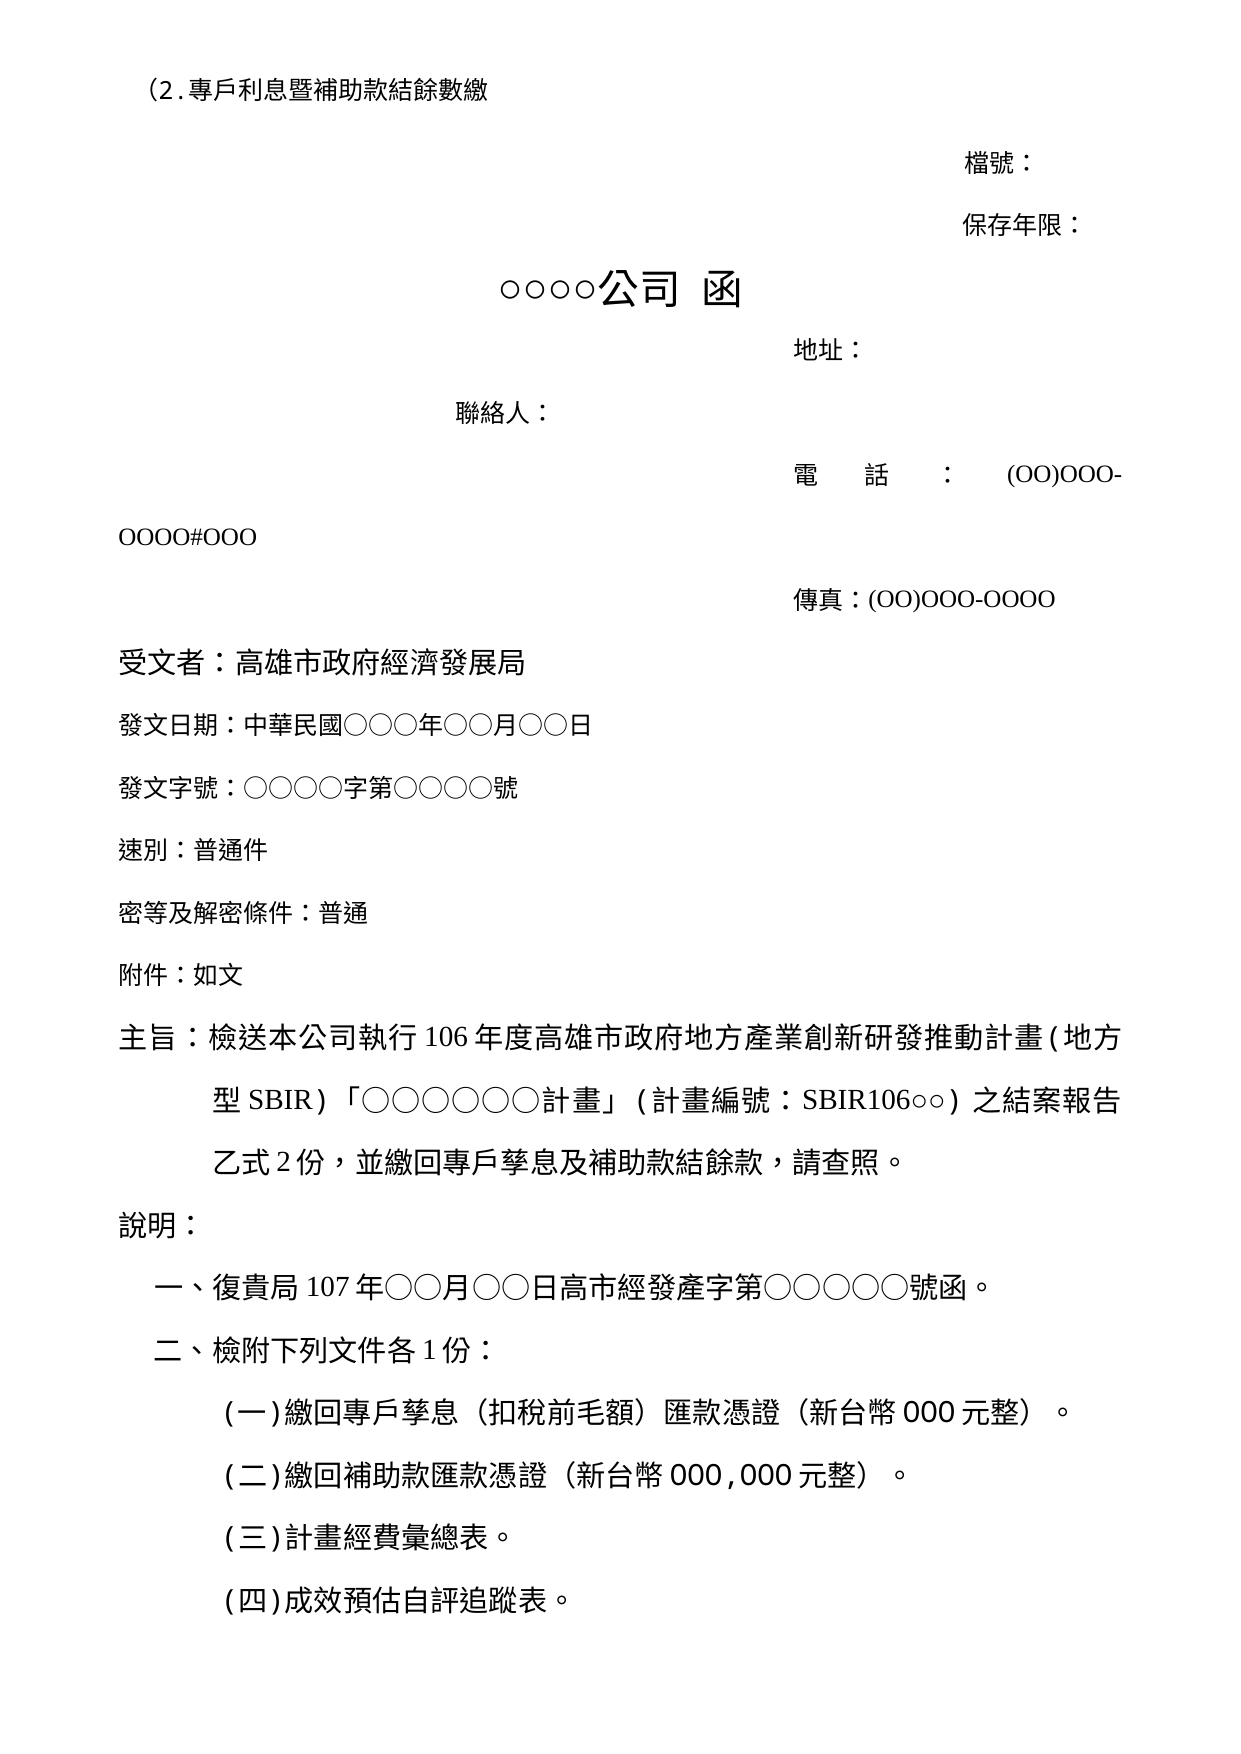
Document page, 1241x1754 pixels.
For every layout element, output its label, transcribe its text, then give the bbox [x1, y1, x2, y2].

text 一、復貴局107年○○月○○日高市經發產字第○○○○○號函。 [154, 1244, 1122, 1307]
text 速別：普通件 [118, 807, 1122, 869]
text 二、檢附下列文件各1份： [153, 1307, 1122, 1369]
text 檔號： [118, 63, 1039, 182]
text 電話：(OO)OOO-OOOO#OOO [118, 432, 1122, 557]
text 保存年限： [118, 182, 1122, 244]
text (三)計畫經費彙總表。 [220, 1494, 1122, 1557]
text 附件：如文 [118, 932, 1122, 994]
text 傳真：(OO)OOO-OOOO [118, 557, 1122, 619]
text 主旨：檢送本公司執行106年度高雄市政府地方產業創新研發推動計畫(地方型SBIR)「○○○○○○計畫」(計畫編號：SBIR106○○) 之結案報告乙式2份，並繳回專戶孳息及補助款結餘款，請查照。 [118, 994, 1122, 1182]
text （2.專戶利息暨補助款結餘數繳庫） [133, 71, 534, 112]
text 聯絡人： [118, 369, 1122, 432]
text 說明： [118, 1182, 1122, 1244]
text ○○○○公司 函 [118, 244, 1122, 307]
text 受文者：高雄市政府經濟發展局 [118, 619, 1122, 682]
text 地址： [118, 307, 1122, 369]
text 密等及解密條件：普通 [118, 869, 1122, 932]
text (二)繳回補助款匯款憑證（新台幣OOO,OOO元整）。 [220, 1432, 1122, 1494]
text 發文日期：中華民國○○○年○○月○○日 [118, 682, 1122, 744]
text (一)繳回專戶孳息（扣稅前毛額）匯款憑證（新台幣OOO元整）。 [220, 1369, 1122, 1432]
text (四)成效預估自評追蹤表。 [220, 1557, 1122, 1619]
text 發文字號：○○○○字第○○○○號 [118, 744, 1122, 807]
